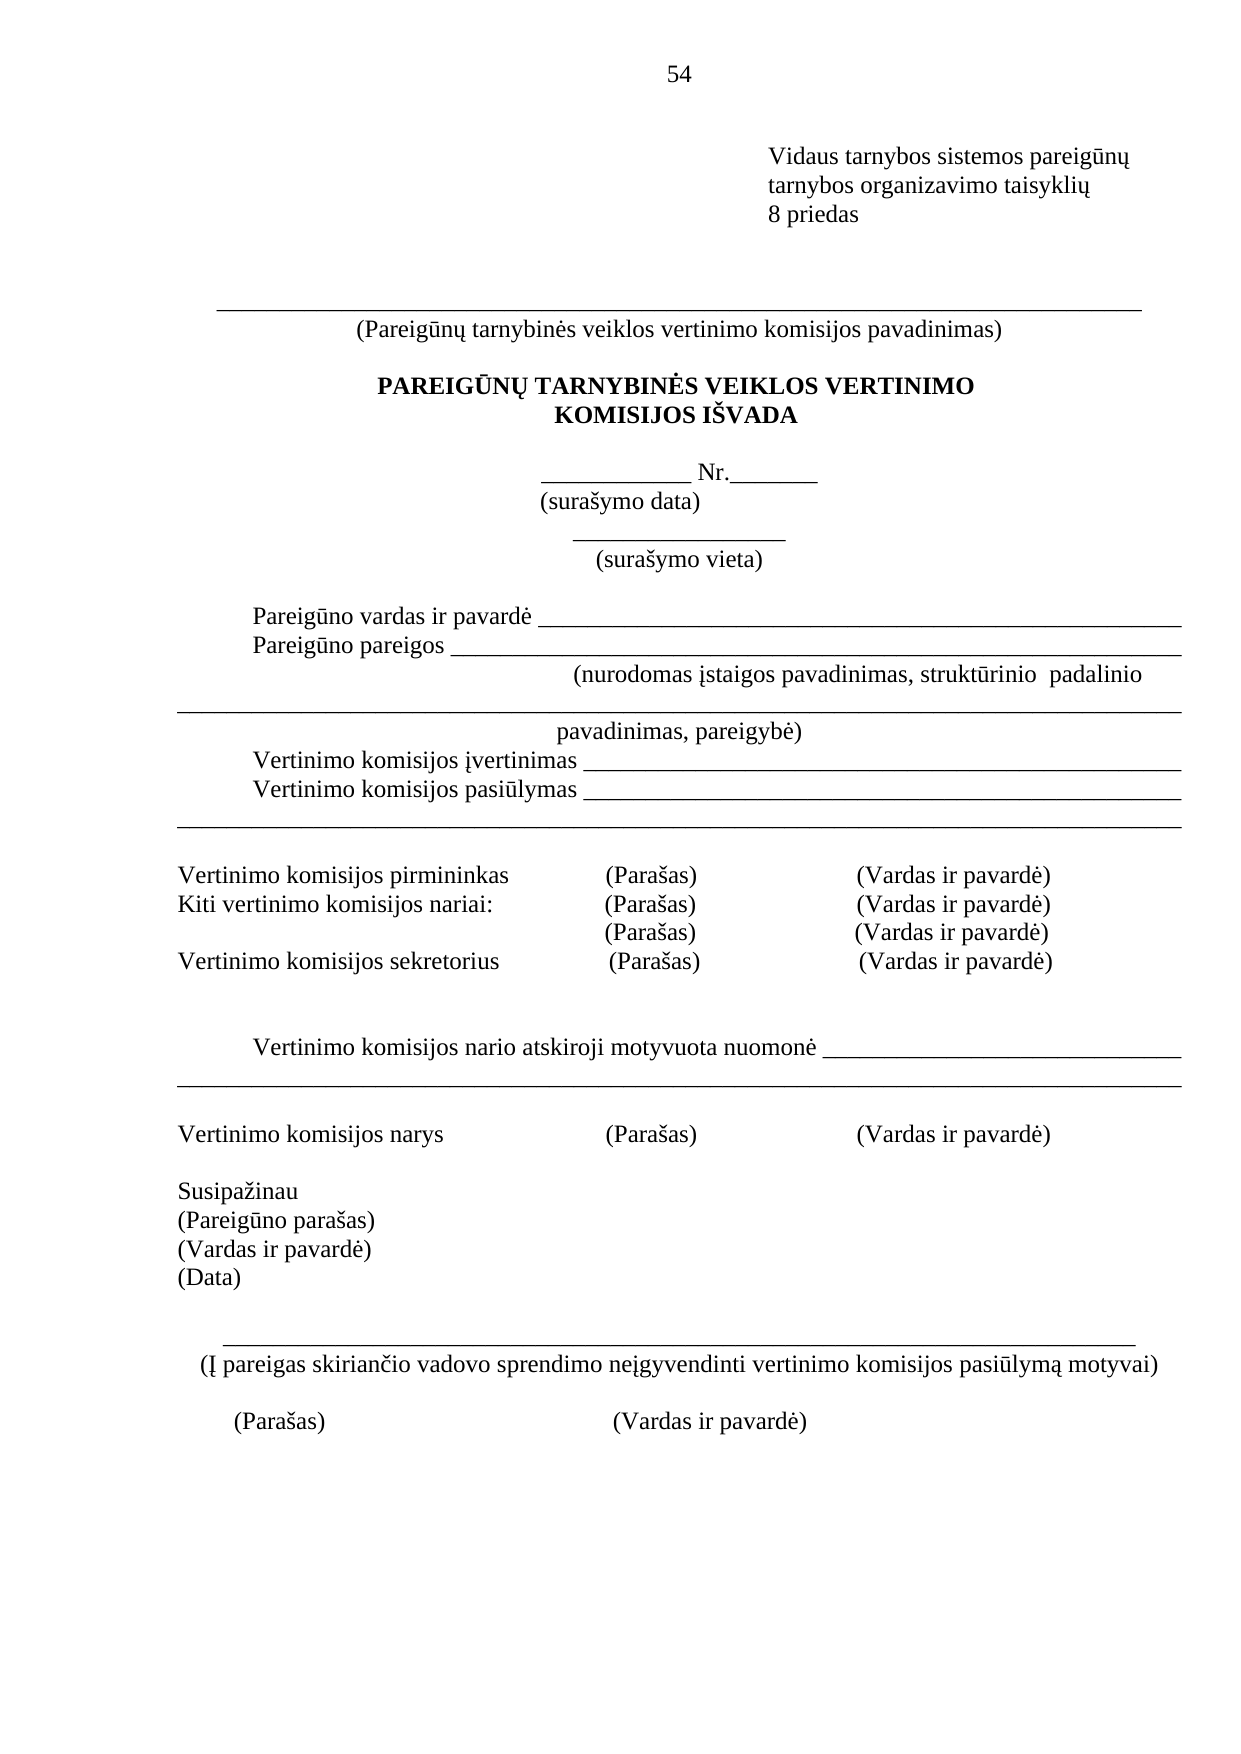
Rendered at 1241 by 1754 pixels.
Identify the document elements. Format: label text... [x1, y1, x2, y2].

text Pareigūno pareigos [177, 630, 1181, 659]
text (Vardas ir pavardė) [177, 1234, 1181, 1262]
text _________________ [177, 515, 1181, 544]
text pavadinimas, pareigybė) [177, 716, 1181, 745]
text Vidaus tarnybos sistemos pareigūnų [768, 141, 1181, 170]
text _________________________________________________________________________ [177, 1320, 1181, 1349]
text ____________ Nr._______ [177, 457, 1181, 486]
text (Pareigūnų tarnybinės veiklos vertinimo komisijos pavadinimas) [177, 314, 1181, 342]
text Kiti vertinimo komisijos nariai: (Parašas) (Vardas ir pavardė) [177, 889, 1181, 917]
text (surašymo vieta) [177, 544, 1181, 572]
text 8 priedas [768, 199, 1181, 227]
text (Pareigūno parašas) [177, 1205, 1181, 1234]
text Vertinimo komisijos narys (Parašas) (Vardas ir pavardė) [177, 1119, 1181, 1147]
text PAREIGŪNŲ TARNYBINĖS VEIKLOS VERTINIMO [177, 371, 1181, 400]
text __________________________________________________________________________ [177, 285, 1181, 314]
text KOMISIJOS IŠVADA [177, 400, 1181, 429]
text Vertinimo komisijos sekretorius (Parašas) (Vardas ir pavardė) [177, 946, 1181, 975]
text Vertinimo komisijos įvertinimas [177, 745, 1181, 774]
text (Data) [177, 1262, 1181, 1291]
text Vertinimo komisijos nario atskiroji motyvuota nuomonė [177, 1032, 1181, 1061]
text Vertinimo komisijos pirmininkas (Parašas) (Vardas ir pavardė) [177, 860, 1181, 889]
text tarnybos organizavimo taisyklių [768, 170, 1181, 199]
text (surašymo data) [59, 486, 1181, 515]
text (Į pareigas skiriančio vadovo sprendimo neįgyvendinti vertinimo komisijos pasiūlymą motyvai) [177, 1349, 1181, 1377]
text Vertinimo komisijos pasiūlymas [177, 774, 1181, 802]
text Susipažinau [177, 1176, 1181, 1205]
text (nurodomas įstaigos pavadinimas, struktūrinio padalinio [177, 659, 1181, 687]
text (Parašas) (Vardas ir pavardė) [177, 1406, 1181, 1435]
text Pareigūno vardas ir pavardė [177, 601, 1181, 630]
text (Parašas) (Vardas ir pavardė) [177, 917, 1181, 946]
